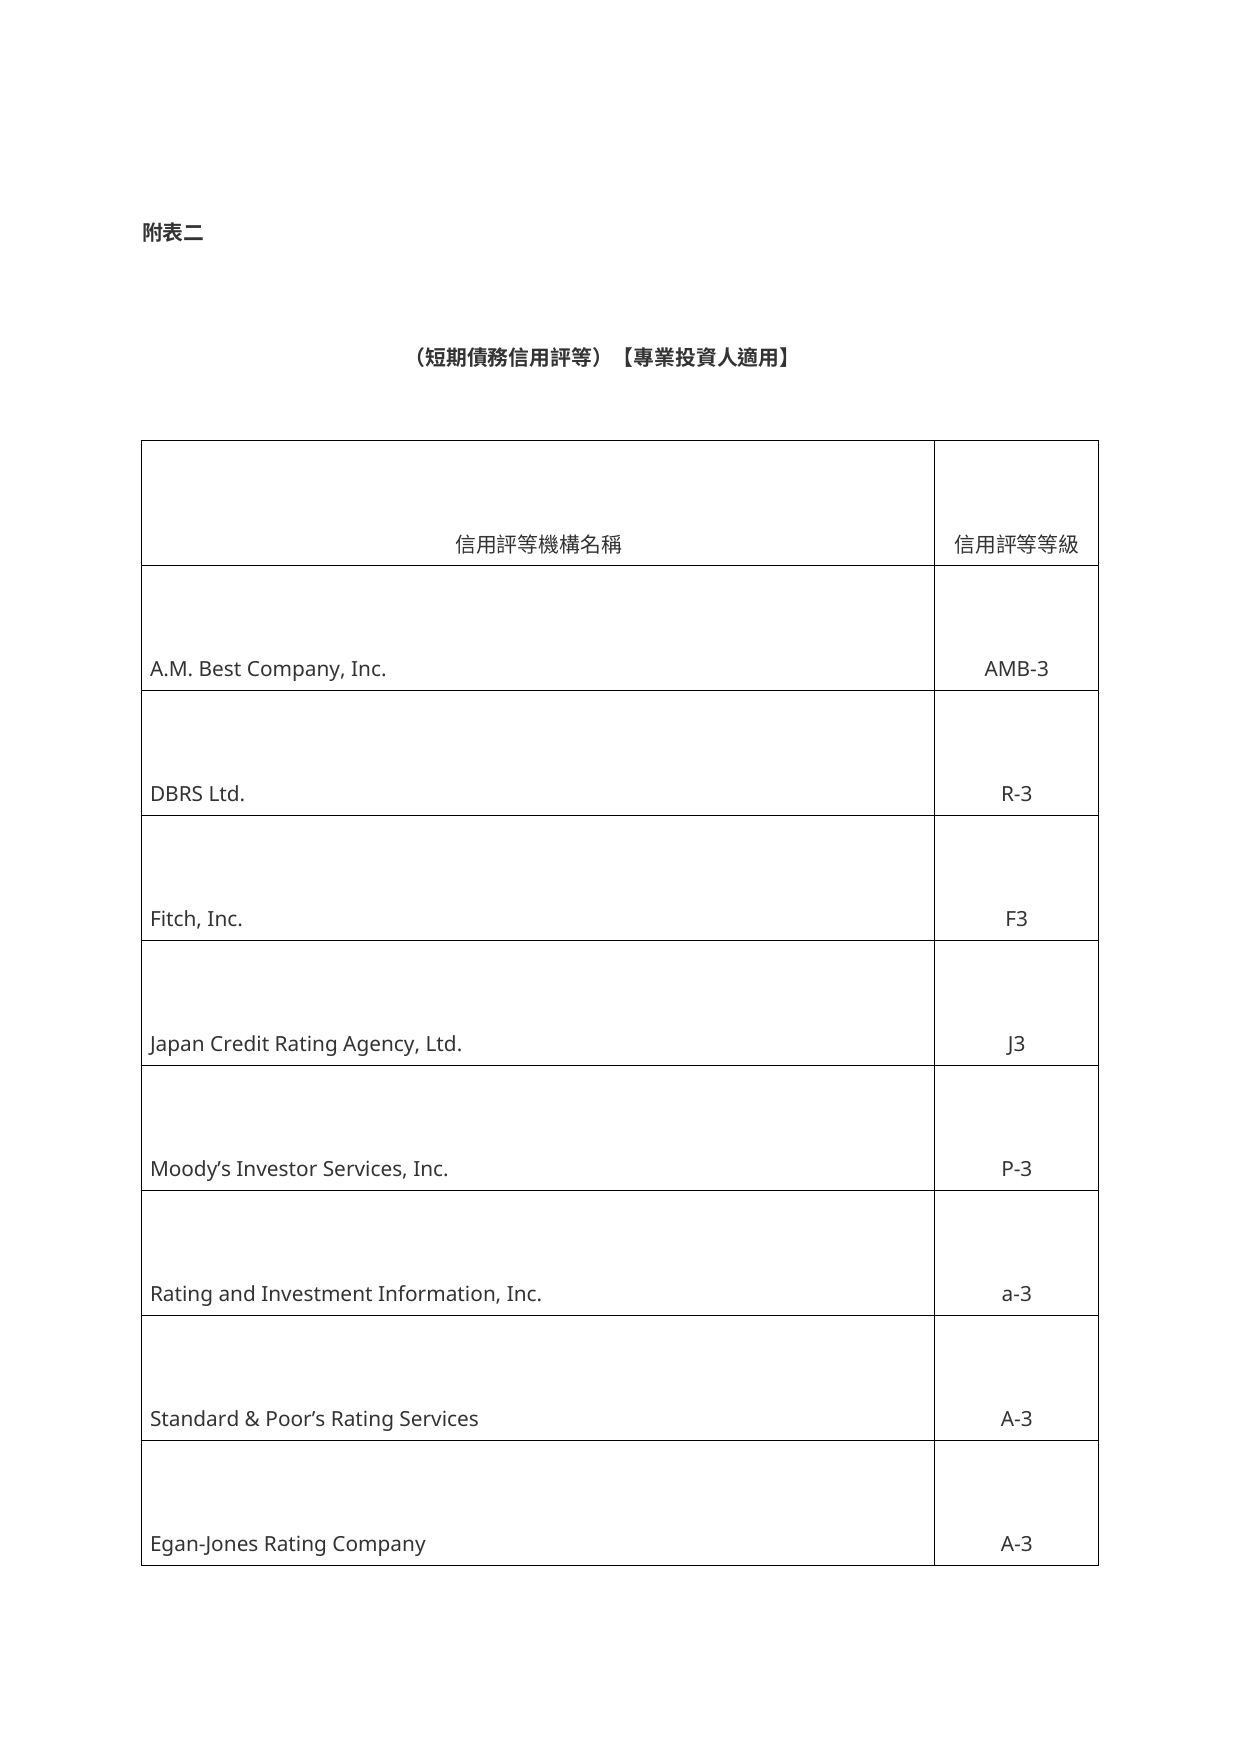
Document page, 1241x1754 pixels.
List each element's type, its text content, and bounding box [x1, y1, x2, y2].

table_header 信用評等等級 [935, 441, 1098, 564]
table_cell a-3 [935, 1191, 1098, 1314]
table_cell F3 [935, 816, 1098, 939]
text 附表二 [142, 189, 1098, 252]
table_cell A-3 [935, 1441, 1098, 1564]
table_cell A.M. Best Company, Inc. [142, 566, 934, 689]
text （短期債務信用評等）【專業投資人適用】 [142, 314, 1098, 377]
table_cell Japan Credit Rating Agency, Ltd. [142, 941, 934, 1064]
table_cell A-3 [935, 1316, 1098, 1439]
table_cell Standard & Poor’s Rating Services [142, 1316, 934, 1439]
table_cell Rating and Investment Information, Inc. [142, 1191, 934, 1314]
table_cell Fitch, Inc. [142, 816, 934, 939]
table_cell P-3 [935, 1066, 1098, 1189]
table_cell R-3 [935, 691, 1098, 814]
table_cell J3 [935, 941, 1098, 1064]
table_cell DBRS Ltd. [142, 691, 934, 814]
table_cell Egan-Jones Rating Company [142, 1441, 934, 1564]
table_header 信用評等機構名稱 [142, 441, 934, 564]
table_cell Moody’s Investor Services, Inc. [142, 1066, 934, 1189]
table_cell AMB-3 [935, 566, 1098, 689]
